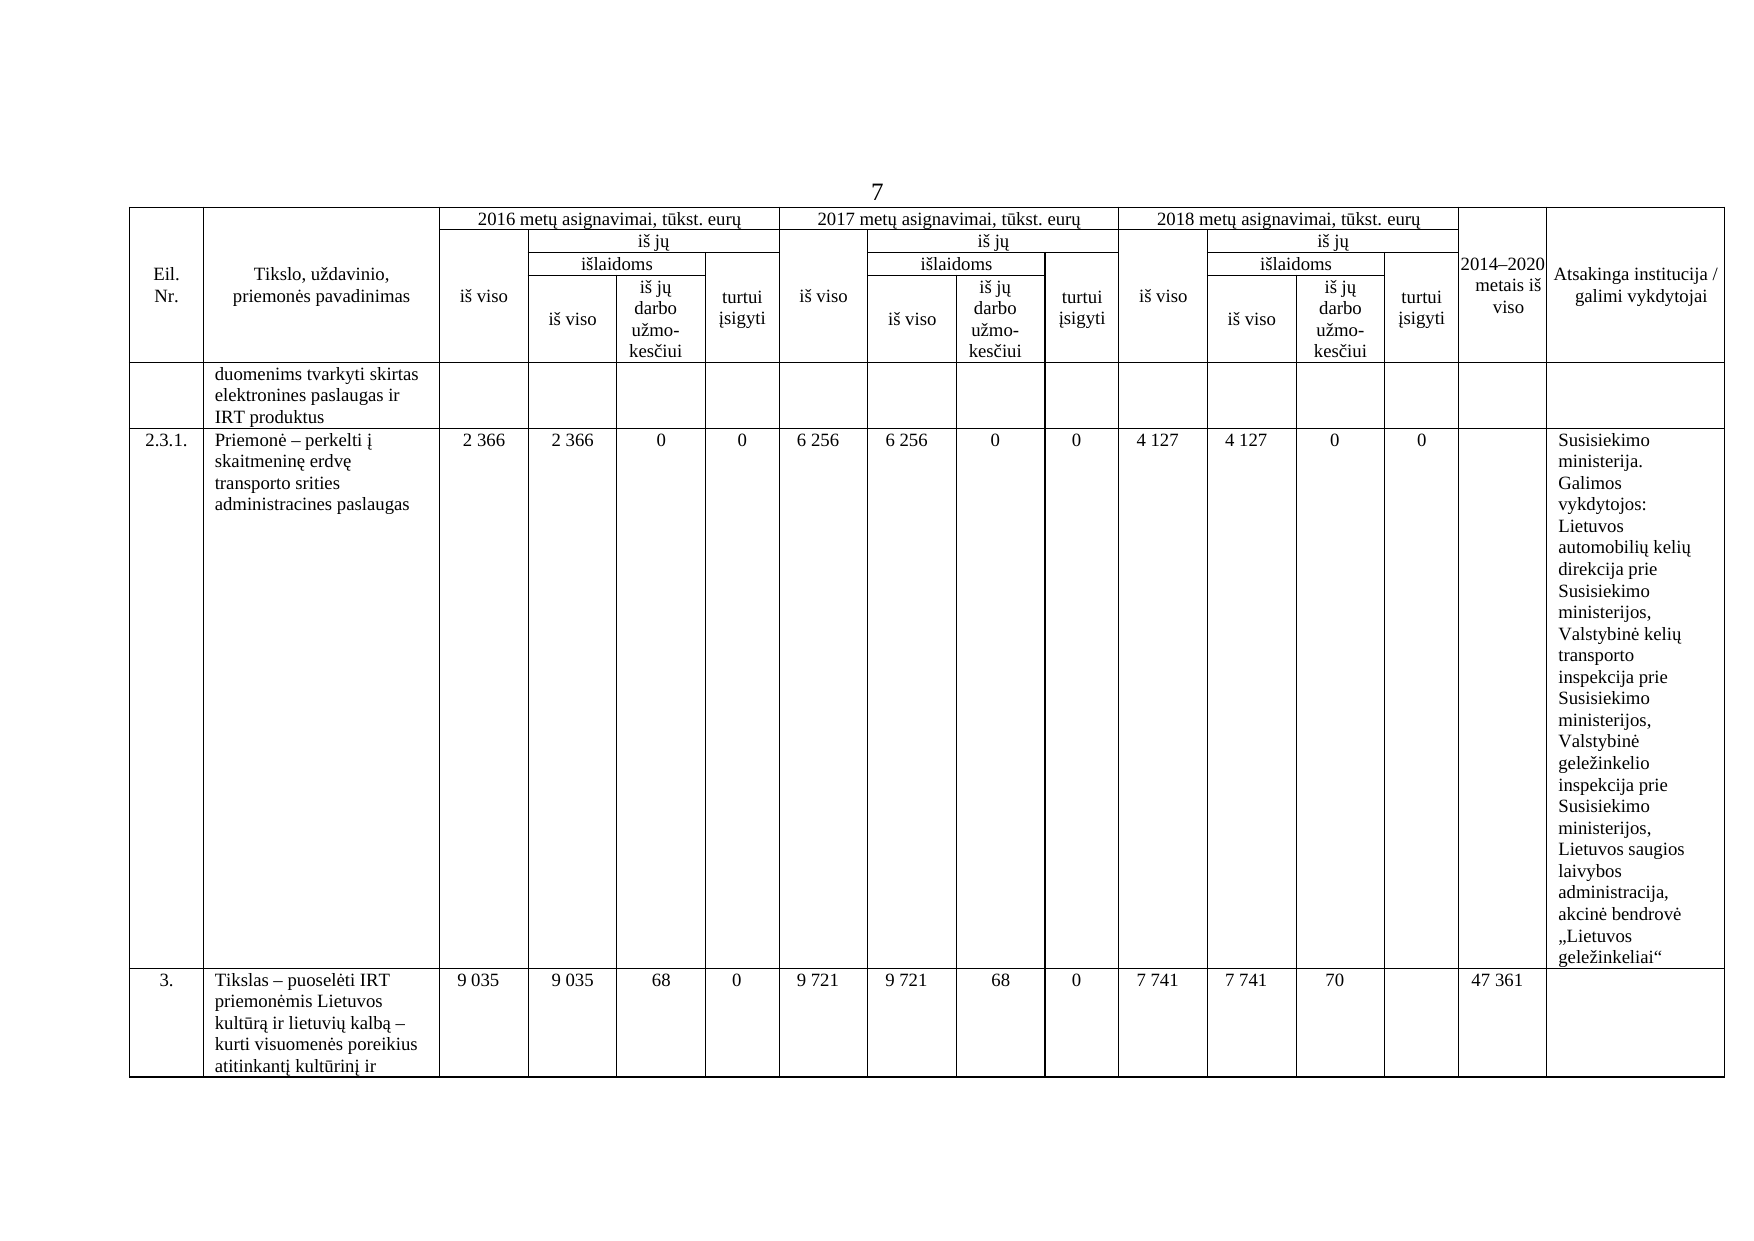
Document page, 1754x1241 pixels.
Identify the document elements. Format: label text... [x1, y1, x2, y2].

table_cell turtui įsigyti [1385, 253, 1458, 362]
table_cell 0 [1385, 429, 1458, 968]
table_header 2017 metų asignavimai, tūkst. eurų [780, 208, 1118, 229]
table_cell 4 127 [1119, 429, 1207, 968]
table_cell iš viso [1208, 276, 1296, 362]
table_cell [1385, 969, 1458, 1076]
table_cell iš viso [868, 276, 956, 362]
table_cell 4 127 [1208, 429, 1296, 968]
table_cell iš jų [868, 230, 1118, 252]
table_cell iš viso [440, 230, 528, 362]
table_cell iš jų darbo užmo-kesčiui [1297, 276, 1384, 362]
table_cell [529, 363, 616, 427]
table_cell išlaidoms [1208, 253, 1384, 274]
table_cell 47 361 [1459, 969, 1546, 1076]
table_cell [1385, 363, 1458, 427]
table_cell [1459, 363, 1546, 427]
table_cell [1046, 363, 1118, 427]
table_cell [1119, 363, 1207, 427]
table_header 2018 metų asignavimai, tūkst. eurų [1119, 208, 1458, 229]
table_cell 0 [706, 429, 779, 968]
table_cell iš jų [1208, 230, 1458, 252]
table_cell iš viso [1119, 230, 1207, 362]
table_cell 0 [957, 429, 1044, 968]
table_header Atsakinga institucija / galimi vykdytojai [1547, 208, 1724, 362]
table_cell [1547, 969, 1724, 1076]
table_cell 0 [617, 429, 705, 968]
table_cell 70 [1297, 969, 1384, 1076]
table_header Tikslo, uždavinio, priemonės pavadinimas [204, 208, 439, 362]
table_header 2014–2020 metais iš viso [1459, 208, 1546, 362]
table_cell iš jų darbo užmo-kesčiui [957, 276, 1044, 362]
table_cell išlaidoms [868, 253, 1044, 274]
table_cell turtui įsigyti [706, 253, 779, 362]
table_cell 68 [957, 969, 1044, 1076]
table_cell 7 741 [1119, 969, 1207, 1076]
table_cell 9 721 [868, 969, 956, 1076]
table_cell 6 256 [868, 429, 956, 968]
table_cell 9 721 [780, 969, 867, 1076]
table_cell iš jų darbo užmo-kesčiui [617, 276, 705, 362]
table_cell Priemonė – perkelti į skaitmeninę erdvę transporto srities administracines paslaugas [204, 429, 439, 968]
table_cell 0 [1046, 429, 1118, 968]
table_cell 0 [1297, 429, 1384, 968]
table_cell Susisiekimo ministerija. Galimos vykdytojos: Lietuvos automobilių kelių direkcija prie Susisiekimo ministerijos, Valstybinė kelių transporto inspekcija prie Susisiekimo ministerijos, Valstybinė geležinkelio inspekcija prie Susisiekimo ministerijos, Lietuvos saugios laivybos administracija, akcinė bendrovė „Lietuvos geležinkeliai“ [1547, 429, 1724, 968]
table_cell [130, 363, 203, 427]
table_cell 3. [130, 969, 203, 1076]
table_cell 0 [706, 969, 779, 1076]
table_cell Tikslas – puoselėti IRT priemonėmis Lietuvos kultūrą ir lietuvių kalbą – kurti visuomenės poreikius atitinkantį kultūrinį ir [204, 969, 439, 1076]
table_cell [1297, 363, 1384, 427]
table_cell iš viso [780, 230, 867, 362]
table_cell 9 035 [529, 969, 616, 1076]
table_cell [617, 363, 705, 427]
table_cell [1547, 363, 1724, 427]
table_cell [868, 363, 956, 427]
table_cell [957, 363, 1044, 427]
table_cell [780, 363, 867, 427]
table_header 2016 metų asignavimai, tūkst. eurų [440, 208, 779, 229]
table_cell 9 035 [440, 969, 528, 1076]
table_cell turtui įsigyti [1046, 253, 1118, 362]
table_cell 0 [1046, 969, 1118, 1076]
table_cell 7 741 [1208, 969, 1296, 1076]
table_header Eil. Nr. [130, 208, 203, 362]
table_cell 2 366 [529, 429, 616, 968]
table_cell iš viso [529, 276, 616, 362]
table_cell išlaidoms [529, 253, 705, 274]
table_cell [706, 363, 779, 427]
table_cell [1459, 429, 1546, 968]
table_cell duomenims tvarkyti skirtas elektronines paslaugas ir IRT produktus [204, 363, 439, 427]
table_cell 6 256 [780, 429, 867, 968]
table_cell [440, 363, 528, 427]
table_cell [1208, 363, 1296, 427]
table_cell iš jų [529, 230, 779, 252]
table_cell 2.3.1. [130, 429, 203, 968]
table_cell 68 [617, 969, 705, 1076]
table_cell 2 366 [440, 429, 528, 968]
